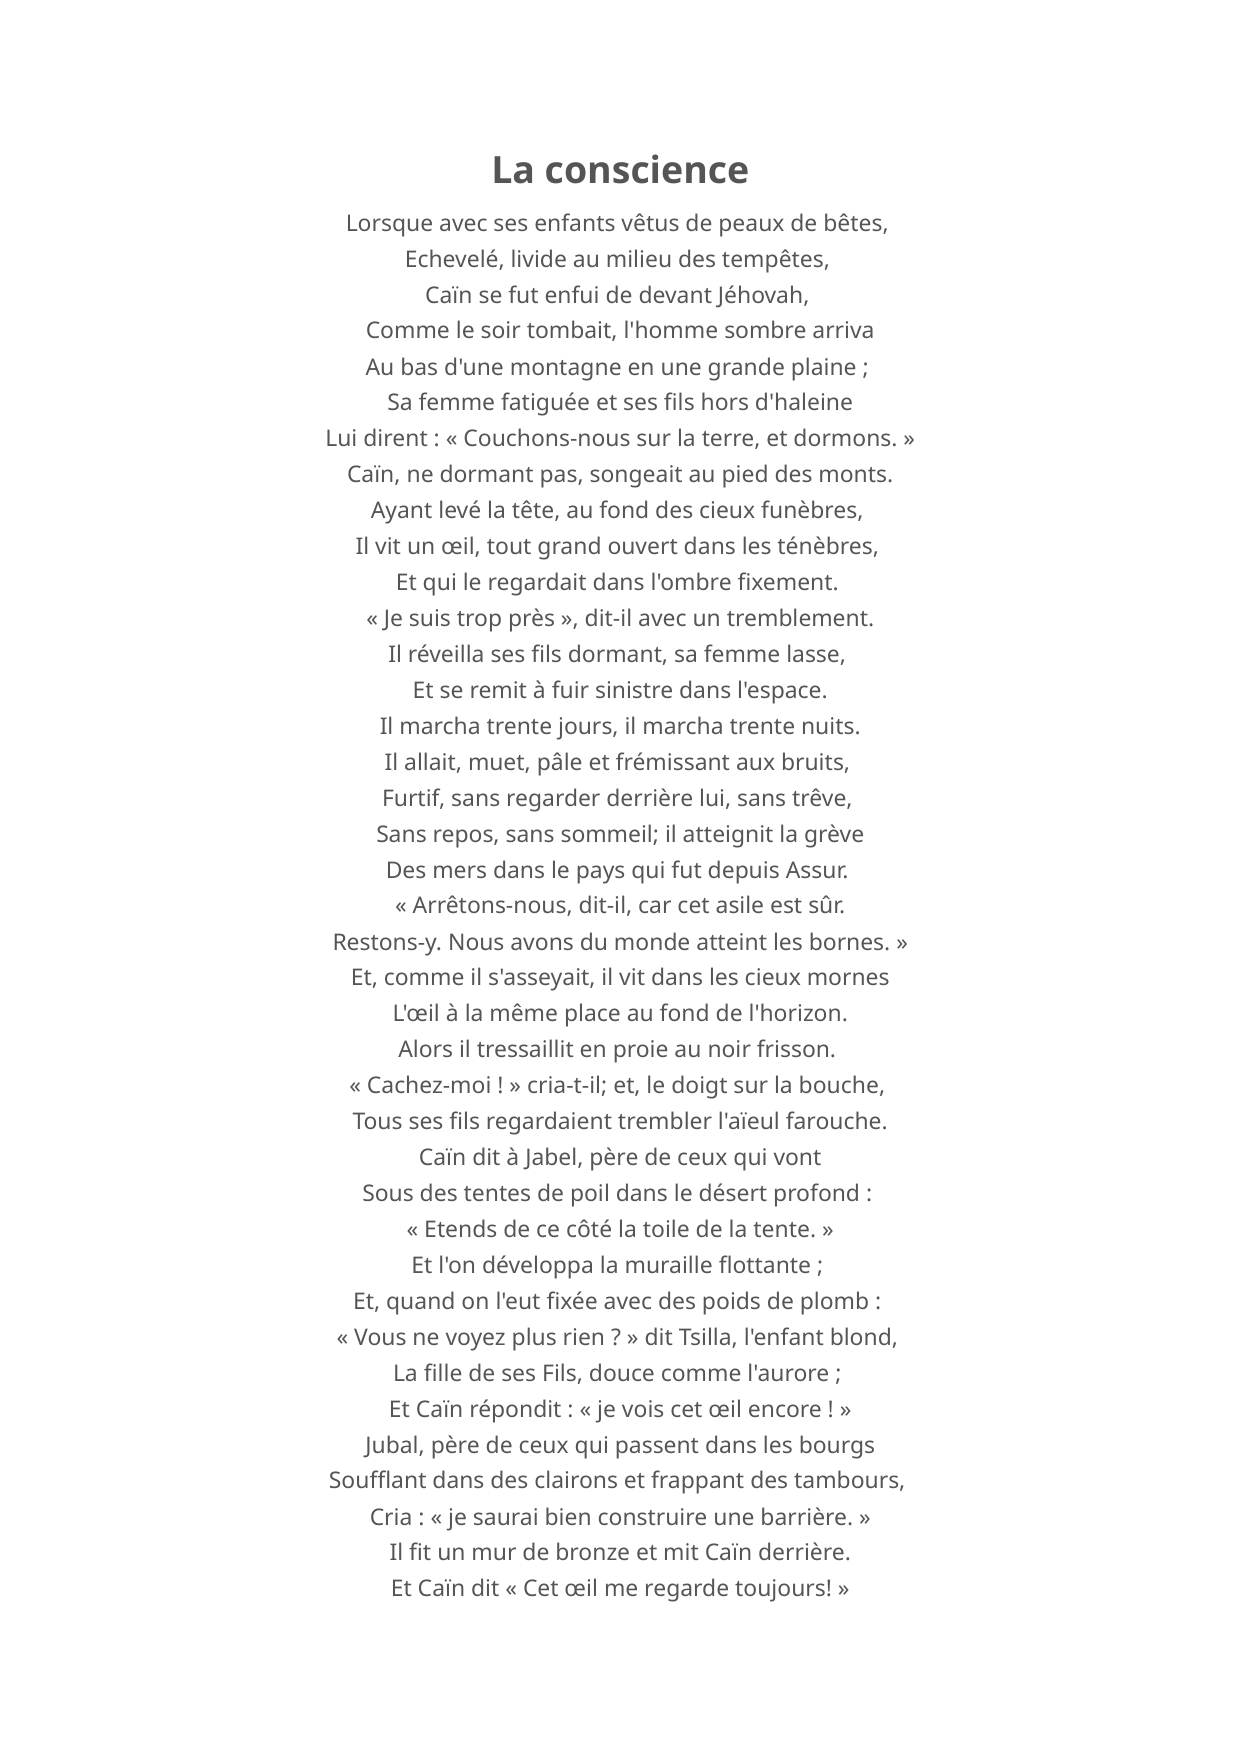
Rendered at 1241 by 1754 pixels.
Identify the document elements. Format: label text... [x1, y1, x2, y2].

subtitle La conscience [118, 143, 1122, 194]
text Lorsque avec ses enfants vêtus de peaux de bêtes, Echevelé, livide au milieu des tempêtes, Caïn se fut enfui de devant Jéhovah, Comme le soir tombait, l'homme sombre arriva Au bas d'une montagne en une grande plaine ; Sa femme fatiguée et ses fils hors d'haleine Lui dirent : « Couchons-nous sur la terre, et dormons. » Caïn, ne dormant pas, songeait au pied des monts. Ayant levé la tête, au fond des cieux funèbres, Il vit un œil, tout grand ouvert dans les ténèbres, Et qui le regardait dans l'ombre fixement. « Je suis trop près », dit-il avec un tremblement. Il réveilla ses fils dormant, sa femme lasse, Et se remit à fuir sinistre dans l'espace. Il marcha trente jours, il marcha trente nuits. Il allait, muet, pâle et frémissant aux bruits, Furtif, sans regarder derrière lui, sans trêve, Sans repos, sans sommeil; il atteignit la grève Des mers dans le pays qui fut depuis Assur. « Arrêtons-nous, dit-il, car cet asile est sûr. Restons-y. Nous avons du monde atteint les bornes. » Et, comme il s'asseyait, il vit dans les cieux mornes L'œil à la même place au fond de l'horizon. Alors il tressaillit en proie au noir frisson. « Cachez-moi ! » cria-t-il; et, le doigt sur la bouche, Tous ses fils regardaient trembler l'aïeul farouche. Caïn dit à Jabel, père de ceux qui vont Sous des tentes de poil dans le désert profond : « Etends de ce côté la toile de la tente. » Et l'on développa la muraille flottante ; Et, quand on l'eut fixée avec des poids de plomb : « Vous ne voyez plus rien ? » dit Tsilla, l'enfant blond, La fille de ses Fils, douce comme l'aurore ; Et Caïn répondit : « je vois cet œil encore ! » Jubal, père de ceux qui passent dans les bourgs Soufflant dans des clairons et frappant des tambours, Cria : « je saurai bien construire une barrière. » Il fit un mur de bronze et mit Caïn derrière. Et Caïn dit « Cet œil me regarde toujours! » [118, 207, 1122, 1603]
